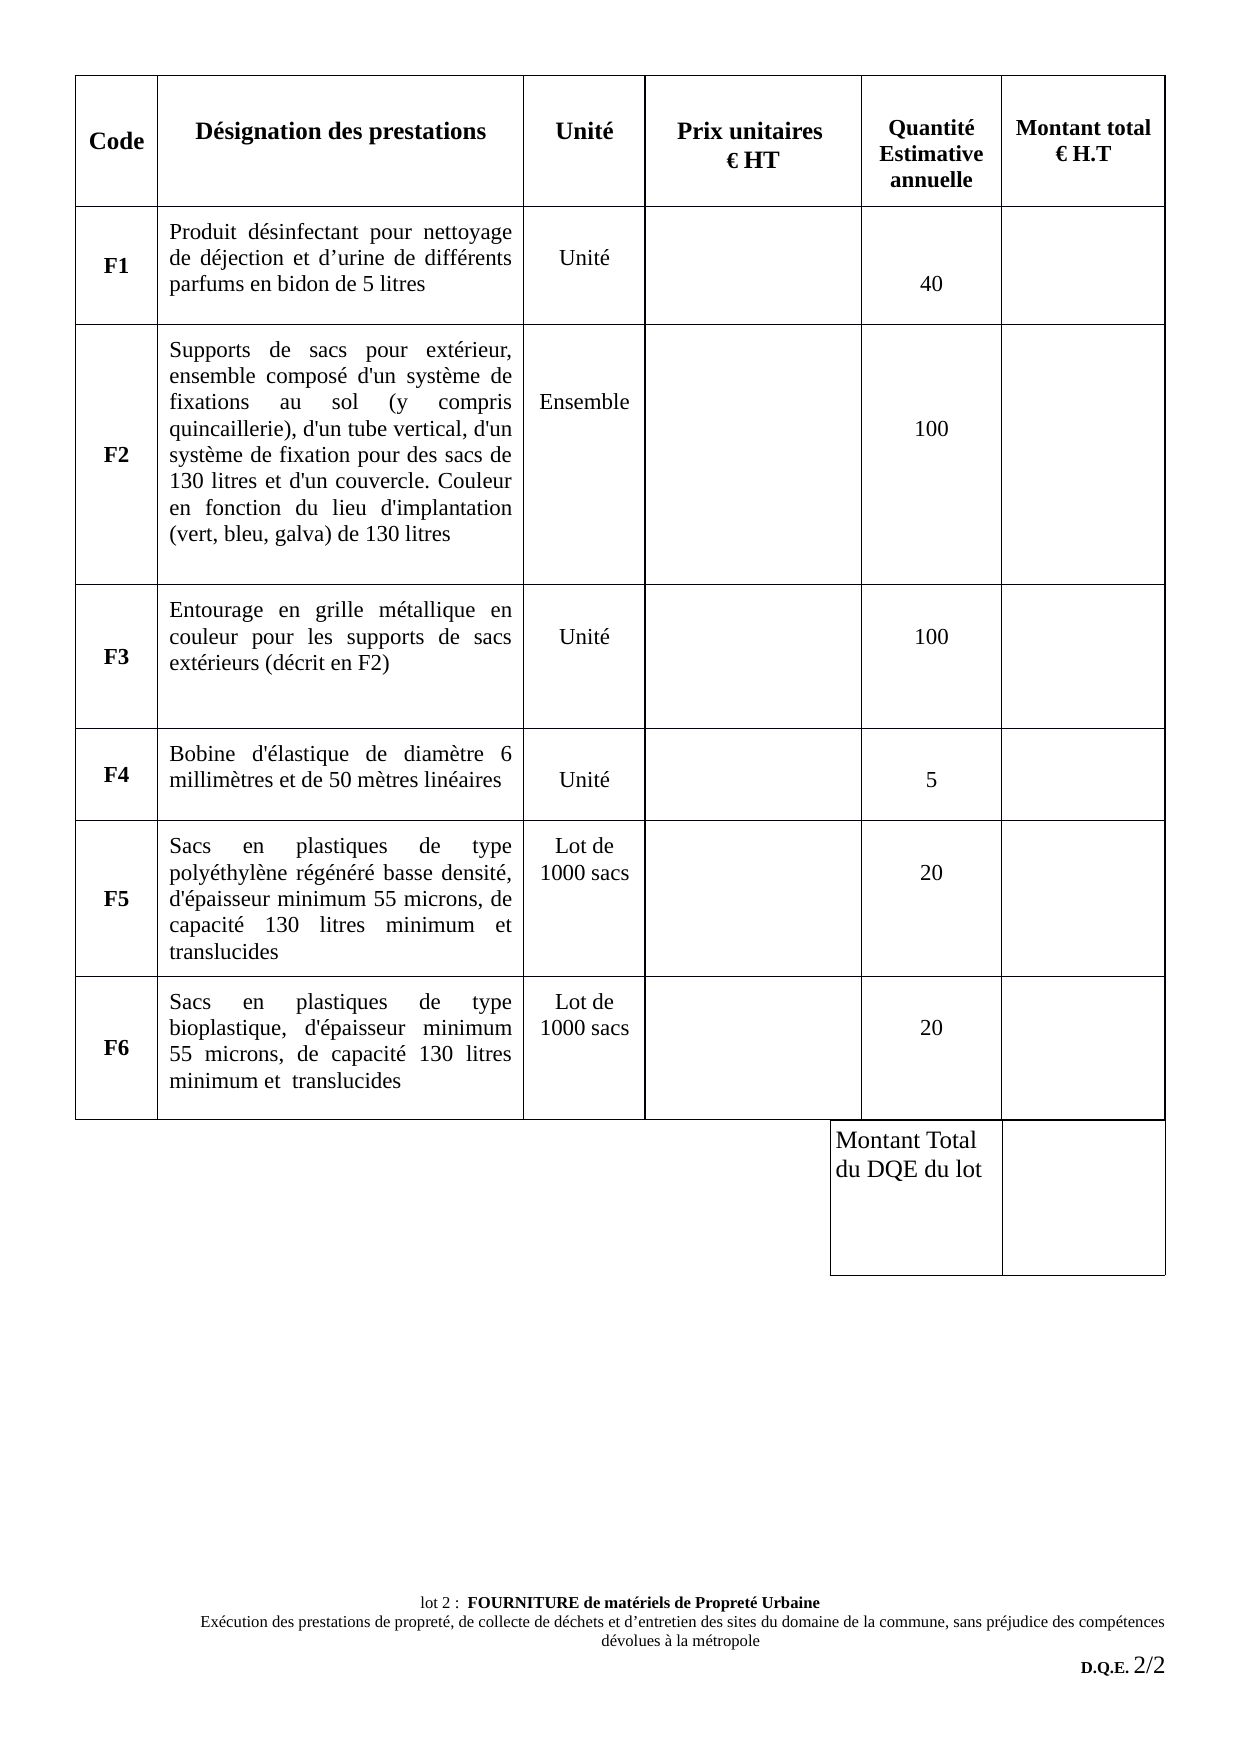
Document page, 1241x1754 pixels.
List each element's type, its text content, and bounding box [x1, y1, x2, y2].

table_cell [1002, 821, 1164, 976]
table_cell Unité [524, 729, 644, 820]
table_cell 5 [862, 729, 1001, 820]
table_header [1003, 1121, 1165, 1275]
table_cell Supports de sacs pour extérieur, ensemble composé d'un système de fixations au sol (y compris quincaillerie), d'un tube vertical, d'un système de fixation pour des sacs de 130 litres et d'un couvercle. Couleur en fonction du lieu d'implantation (vert, bleu, galva) de 130 litres [158, 325, 523, 584]
table_cell F4 [76, 729, 157, 820]
table_cell F2 [76, 325, 157, 584]
table_header Montant Total du DQE du lot [831, 1121, 1002, 1275]
table_cell [1002, 977, 1164, 1119]
table_cell 100 [862, 585, 1001, 727]
table_cell F6 [76, 977, 157, 1119]
table_header Prix unitaires € HT [646, 76, 861, 206]
table_header Quantité Estimative annuelle [862, 76, 1001, 206]
table_header Désignation des prestations [158, 76, 523, 206]
table_cell Sacs en plastiques de type bioplastique, d'épaisseur minimum 55 microns, de capacité 130 litres minimum et translucides [158, 977, 523, 1119]
table_cell [646, 821, 861, 976]
table_cell [646, 977, 861, 1119]
table_cell 20 [862, 821, 1001, 976]
table_cell [646, 729, 861, 820]
table_cell 100 [862, 325, 1001, 584]
table_cell [1002, 325, 1164, 584]
table_header Montant total € H.T [1002, 76, 1164, 206]
table_cell Unité [524, 585, 644, 727]
table_cell F5 [76, 821, 157, 976]
table_cell 40 [862, 207, 1001, 323]
table_cell Ensemble [524, 325, 644, 584]
table_cell [646, 325, 861, 584]
table_cell Unité [524, 207, 644, 323]
table_cell [646, 207, 861, 323]
table_cell 20 [862, 977, 1001, 1119]
table_header Unité [524, 76, 644, 206]
table_cell Lot de 1000 sacs [524, 821, 644, 976]
table_cell F1 [76, 207, 157, 323]
table_header Code [76, 76, 157, 206]
table_cell [1002, 729, 1164, 820]
table_cell [1002, 207, 1164, 323]
table_cell [1002, 585, 1164, 727]
table_cell [646, 585, 861, 727]
table_cell F3 [76, 585, 157, 727]
table_cell Bobine d'élastique de diamètre 6 millimètres et de 50 mètres linéaires [158, 729, 523, 820]
table_cell Entourage en grille métallique en couleur pour les supports de sacs extérieurs (décrit en F2) [158, 585, 523, 727]
table_cell Produit désinfectant pour nettoyage de déjection et d’urine de différents parfums en bidon de 5 litres [158, 207, 523, 323]
table_cell Sacs en plastiques de type polyéthylène régénéré basse densité, d'épaisseur minimum 55 microns, de capacité 130 litres minimum et translucides [158, 821, 523, 976]
table_cell Lot de 1000 sacs [524, 977, 644, 1119]
